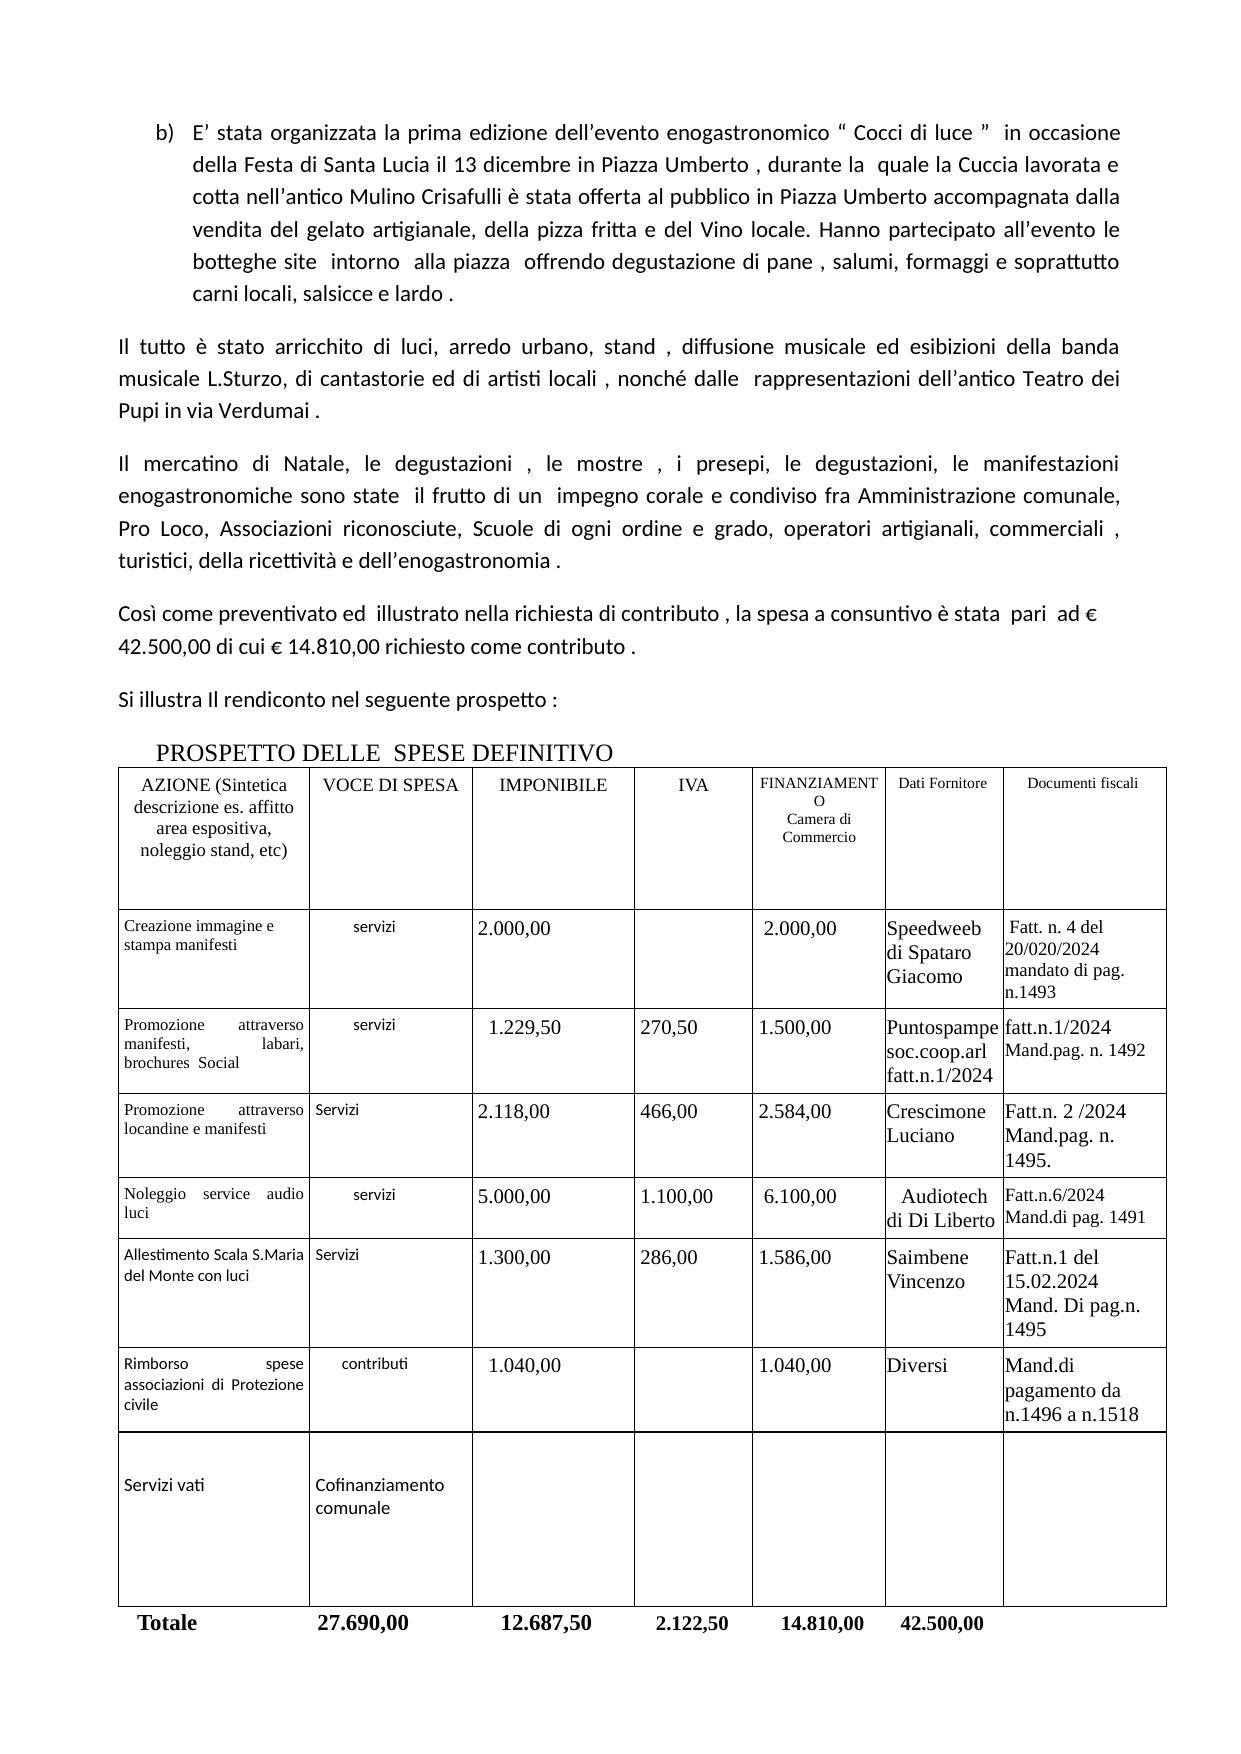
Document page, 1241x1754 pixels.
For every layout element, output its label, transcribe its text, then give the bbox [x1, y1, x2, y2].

table_cell Promozione attraverso locandine e manifesti [119, 1094, 309, 1177]
table_header FINANZIAMENTO Camera di Commercio [753, 768, 885, 909]
text Così come preventivato ed illustrato nella richiesta di contributo , la spesa a consuntivo è stata pari ad € 42.500,00 di cui € 14.810,00 richiesto come contributo . [118, 599, 1122, 660]
table_cell 1.300,00 [473, 1239, 634, 1347]
table_cell 2.584,00 [753, 1094, 885, 1177]
table_cell Puntospampe soc.coop.arl fatt.n.1/2024 [886, 1009, 1003, 1093]
text Il tutto è stato arricchito di luci, arredo urbano, stand , diffusione musicale ed esibizioni della banda musicale L.Sturzo, di cantastorie ed di artisti locali , nonché dalle rappresentazioni dell’antico Teatro dei Pupi in via Verdumai . [118, 332, 1122, 424]
table_cell [473, 1525, 634, 1565]
table_cell Fatt. n. 4 del 20/020/2024 mandato di pag. n.1493 [1004, 910, 1166, 1008]
text Il mercatino di Natale, le degustazioni , le mostre , i presepi, le degustazioni, le manifestazioni enogastronomiche sono state il frutto di un impegno corale e condiviso fra Amministrazione comunale, Pro Loco, Associazioni riconosciute, Scuole di ogni ordine e grado, operatori artigianali, commerciali , turistici, della ricettività e dell’enogastronomia . [118, 449, 1122, 574]
table_cell Crescimone Luciano [886, 1094, 1003, 1177]
table_cell 286,00 [635, 1239, 752, 1347]
table_cell 2.000,00 [473, 910, 634, 1008]
table_cell [473, 1468, 634, 1525]
table_cell Noleggio service audio luci [119, 1178, 309, 1238]
table_cell [310, 1525, 472, 1565]
table_header IVA [635, 768, 752, 909]
table_header Documenti fiscali [1004, 768, 1166, 909]
table_cell 466,00 [635, 1094, 752, 1177]
table_cell [310, 1433, 472, 1468]
table_cell Fatt.n. 2 /2024 Mand.pag. n. 1495. [1004, 1094, 1166, 1177]
table_cell Promozione attraverso manifesti, labari, brochures Social [119, 1009, 309, 1093]
table_cell Allestimento Scala S.Maria del Monte con luci [119, 1239, 309, 1347]
table_cell Mand.di pagamento da n.1496 a n.1518 [1004, 1348, 1166, 1431]
list E’ stata organizzata la prima edizione dell’evento enogastronomico “ Cocci di luce ” in occasione della Festa di Santa Lucia il 13 dicembre in Piazza Umberto , durante la quale la Cuccia lavorata e cotta nell’antico Mulino Crisafulli è stata offerta al pubblico in Piazza Umberto accompagnata dalla vendita del gelato artigianale, della pizza fritta e del Vino locale. Hanno partecipato all’evento le botteghe site intorno alla piazza offrendo degustazione di pane , salumi, formaggi e soprattutto carni locali, salsicce e lardo . [155, 118, 1122, 307]
table_header Dati Fornitore [886, 768, 1003, 909]
table_cell Creazione immagine e stampa manifesti [119, 910, 309, 1008]
table_cell [1004, 1468, 1166, 1525]
table_cell Servizi vati [119, 1468, 309, 1525]
table_cell 1.586,00 [753, 1239, 885, 1347]
table_cell [119, 1433, 309, 1468]
table_cell [753, 1468, 885, 1525]
table_cell [473, 1433, 634, 1468]
table_cell [635, 1433, 752, 1468]
table_cell [753, 1525, 885, 1565]
table_cell 5.000,00 [473, 1178, 634, 1238]
table_cell [635, 1468, 752, 1525]
table_cell fatt.n.1/2024 Mand.pag. n. 1492 [1004, 1009, 1166, 1093]
table_cell Diversi [886, 1348, 1003, 1431]
table_cell Servizi [310, 1239, 472, 1347]
table_header AZIONE (Sintetica descrizione es. affitto area espositiva, noleggio stand, etc) [119, 768, 309, 909]
text Totale 27.690,00 12.687,50 2.122,50 14.810,00 42.500,00 [118, 1607, 1122, 1635]
table_header IMPONIBILE [473, 768, 634, 909]
table_cell [1004, 1433, 1166, 1468]
table_cell [310, 1565, 472, 1606]
table_cell [635, 1565, 752, 1606]
table_cell servizi [310, 1178, 472, 1238]
table_cell [635, 1348, 752, 1431]
table_cell [886, 1525, 1003, 1565]
table_cell Rimborso spese associazioni di Protezione civile [119, 1348, 309, 1431]
table_cell [119, 1565, 309, 1606]
table_cell [635, 910, 752, 1008]
table_cell [886, 1468, 1003, 1525]
table_cell Fatt.n.1 del 15.02.2024 Mand. Di pag.n. 1495 [1004, 1239, 1166, 1347]
table_cell servizi [310, 910, 472, 1008]
table_cell Audiotech di Di Liberto [886, 1178, 1003, 1238]
table_cell 2.118,00 [473, 1094, 634, 1177]
table_cell [635, 1525, 752, 1565]
table_cell 1.040,00 [753, 1348, 885, 1431]
table_cell Fatt.n.6/2024 Mand.di pag. 1491 [1004, 1178, 1166, 1238]
table_cell 2.000,00 [753, 910, 885, 1008]
table_cell 270,50 [635, 1009, 752, 1093]
table_cell [1004, 1565, 1166, 1606]
table_cell servizi [310, 1009, 472, 1093]
table_cell contributi [310, 1348, 472, 1431]
table_cell [1004, 1525, 1166, 1565]
table_cell 1.100,00 [635, 1178, 752, 1238]
text Si illustra Il rendiconto nel seguente prospetto : [118, 686, 1122, 713]
table_cell Cofinanziamento comunale [310, 1468, 472, 1525]
table_cell [886, 1433, 1003, 1468]
table_header VOCE DI SPESA [310, 768, 472, 909]
table_cell 1.040,00 [473, 1348, 634, 1431]
table_cell 6.100,00 [753, 1178, 885, 1238]
table_cell [473, 1565, 634, 1606]
text PROSPETTO DELLE SPESE DEFINITIVO [118, 738, 1122, 767]
table_cell [886, 1565, 1003, 1606]
table_cell 1.229,50 [473, 1009, 634, 1093]
table_cell 1.500,00 [753, 1009, 885, 1093]
table_cell [753, 1565, 885, 1606]
table_cell Servizi [310, 1094, 472, 1177]
table_cell Speedweeb di Spataro Giacomo [886, 910, 1003, 1008]
table_cell Saimbene Vincenzo [886, 1239, 1003, 1347]
table_cell [753, 1433, 885, 1468]
table_cell [119, 1525, 309, 1565]
